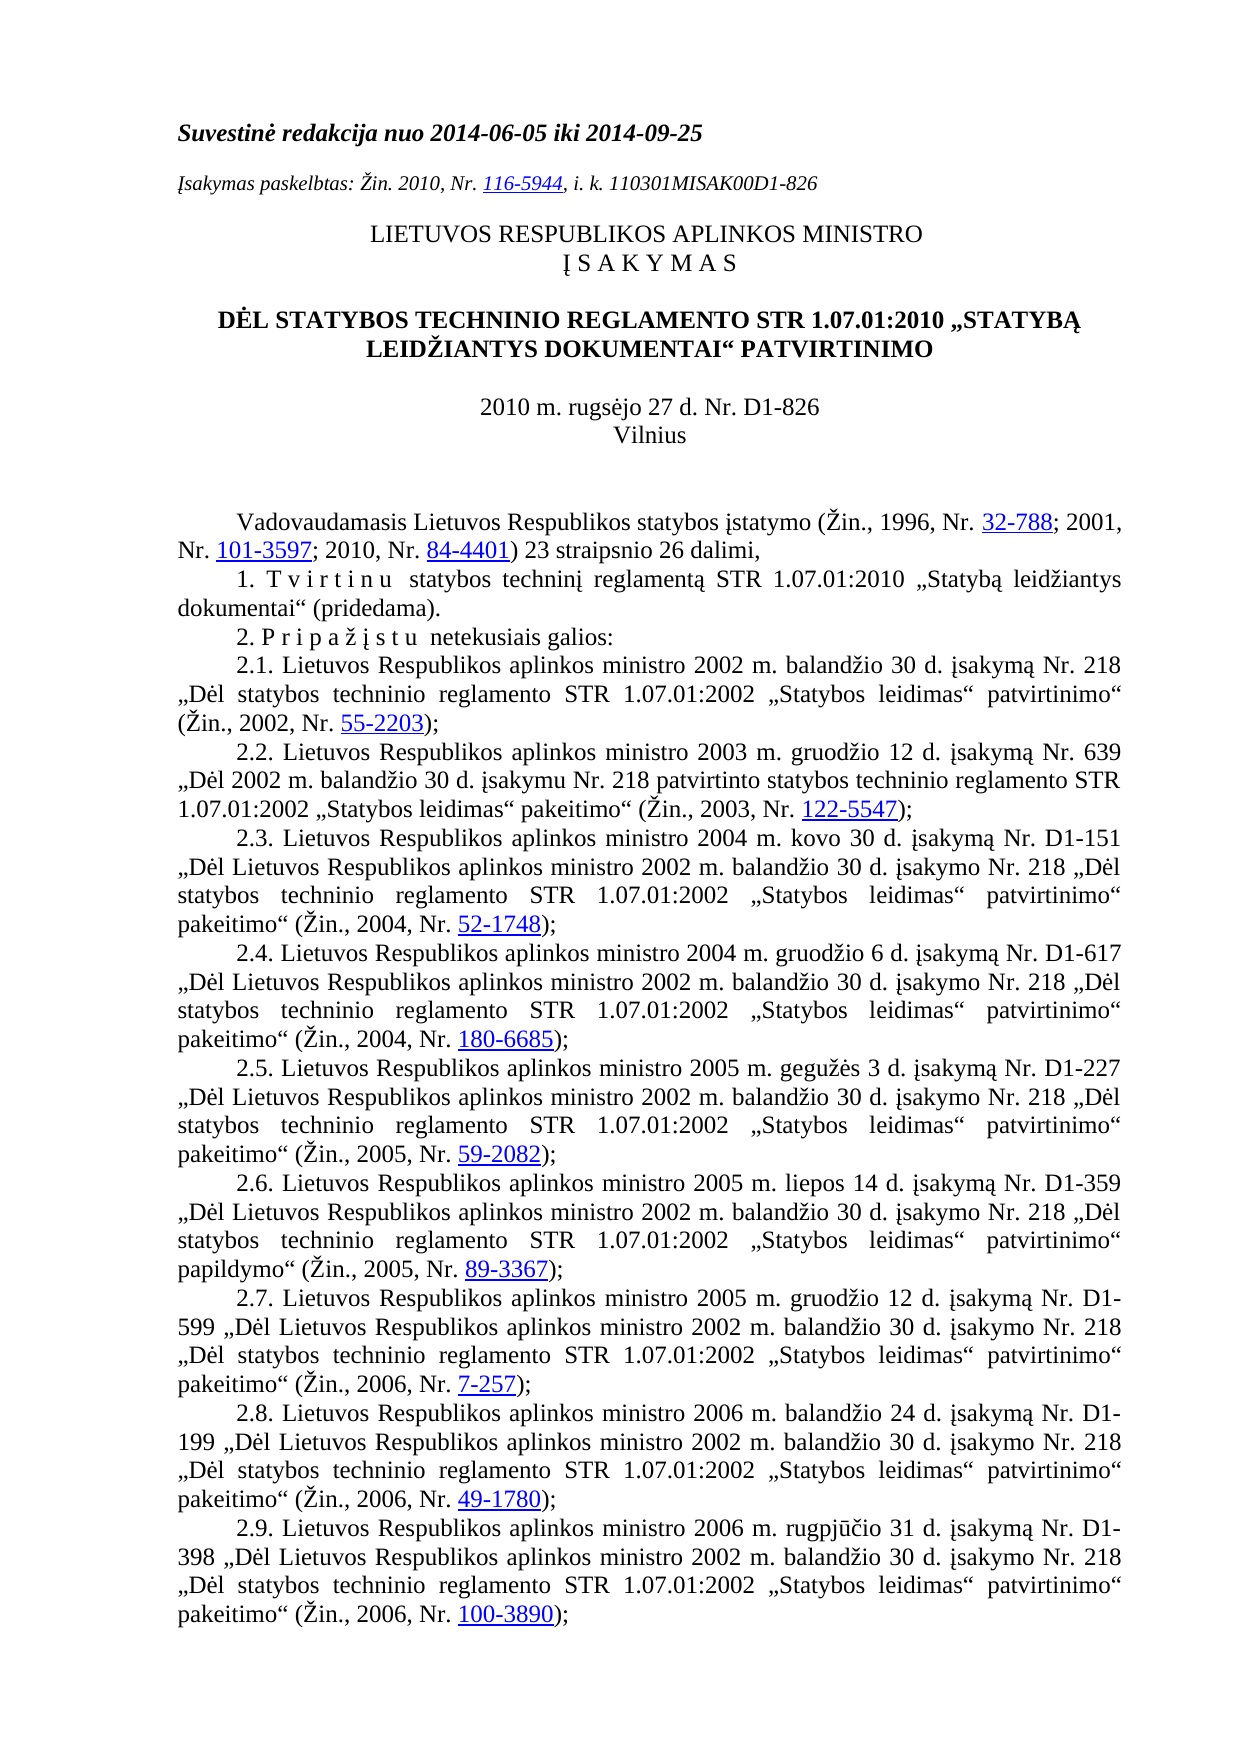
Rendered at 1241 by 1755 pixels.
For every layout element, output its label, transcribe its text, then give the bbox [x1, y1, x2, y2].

text ĮSAKYMAS [177, 248, 1122, 277]
text 2.1. Lietuvos Respublikos aplinkos ministro 2002 m. balandžio 30 d. įsakymą Nr. 218 „Dėl statybos techninio reglamento STR 1.07.01:2002 „Statybos leidimas“ patvirtinimo“ (Žin., 2002, Nr. 55-2203); [177, 650, 1122, 737]
text 2.7. Lietuvos Respublikos aplinkos ministro 2005 m. gruodžio 12 d. įsakymą Nr. D1-599 „Dėl Lietuvos Respublikos aplinkos ministro 2002 m. balandžio 30 d. įsakymo Nr. 218 „Dėl statybos techninio reglamento STR 1.07.01:2002 „Statybos leidimas“ patvirtinimo“ pakeitimo“ (Žin., 2006, Nr. 7-257); [177, 1283, 1122, 1398]
text 2.5. Lietuvos Respublikos aplinkos ministro 2005 m. gegužės 3 d. įsakymą Nr. D1-227 „Dėl Lietuvos Respublikos aplinkos ministro 2002 m. balandžio 30 d. įsakymo Nr. 218 „Dėl statybos techninio reglamento STR 1.07.01:2002 „Statybos leidimas“ patvirtinimo“ pakeitimo“ (Žin., 2005, Nr. 59-2082); [177, 1053, 1122, 1168]
text 2.2. Lietuvos Respublikos aplinkos ministro 2003 m. gruodžio 12 d. įsakymą Nr. 639 „Dėl 2002 m. balandžio 30 d. įsakymu Nr. 218 patvirtinto statybos techninio reglamento STR 1.07.01:2002 „Statybos leidimas“ pakeitimo“ (Žin., 2003, Nr. 122-5547); [177, 737, 1122, 823]
text 2.6. Lietuvos Respublikos aplinkos ministro 2005 m. liepos 14 d. įsakymą Nr. D1-359 „Dėl Lietuvos Respublikos aplinkos ministro 2002 m. balandžio 30 d. įsakymo Nr. 218 „Dėl statybos techninio reglamento STR 1.07.01:2002 „Statybos leidimas“ patvirtinimo“ papildymo“ (Žin., 2005, Nr. 89-3367); [177, 1168, 1122, 1283]
text DĖL STATYBOS TECHNINIO REGLAMENTO STR 1.07.01:2010 „STATYBĄ LEIDŽIANTYS DOKUMENTAI“ PATVIRTINIMO [177, 305, 1122, 363]
text 2010 m. rugsėjo 27 d. Nr. D1-826 [177, 392, 1122, 420]
text Suvestinė redakcija nuo 2014-06-05 iki 2014-09-25 [177, 118, 1122, 147]
text 2.8. Lietuvos Respublikos aplinkos ministro 2006 m. balandžio 24 d. įsakymą Nr. D1-199 „Dėl Lietuvos Respublikos aplinkos ministro 2002 m. balandžio 30 d. įsakymo Nr. 218 „Dėl statybos techninio reglamento STR 1.07.01:2002 „Statybos leidimas“ patvirtinimo“ pakeitimo“ (Žin., 2006, Nr. 49-1780); [177, 1398, 1122, 1513]
text 1. Tvirtinu statybos techninį reglamentą STR 1.07.01:2010 „Statybą leidžiantys dokumentai“ (pridedama). [177, 564, 1122, 622]
text Įsakymas paskelbtas: Žin. 2010, Nr. 116-5944, i. k. 110301MISAK00D1-826 [177, 171, 1122, 195]
text LIETUVOS RESPUBLIKOS APLINKOS MINISTRO [177, 219, 1122, 248]
text Vadovaudamasis Lietuvos Respublikos statybos įstatymo (Žin., 1996, Nr. 32-788; 2001, Nr. 101-3597; 2010, Nr. 84-4401) 23 straipsnio 26 dalimi, [177, 507, 1122, 564]
text 2. Pripažįstu netekusiais galios: [177, 622, 1122, 650]
text Vilnius [177, 420, 1122, 449]
text 2.4. Lietuvos Respublikos aplinkos ministro 2004 m. gruodžio 6 d. įsakymą Nr. D1-617 „Dėl Lietuvos Respublikos aplinkos ministro 2002 m. balandžio 30 d. įsakymo Nr. 218 „Dėl statybos techninio reglamento STR 1.07.01:2002 „Statybos leidimas“ patvirtinimo“ pakeitimo“ (Žin., 2004, Nr. 180-6685); [177, 938, 1122, 1053]
text 2.9. Lietuvos Respublikos aplinkos ministro 2006 m. rugpjūčio 31 d. įsakymą Nr. D1-398 „Dėl Lietuvos Respublikos aplinkos ministro 2002 m. balandžio 30 d. įsakymo Nr. 218 „Dėl statybos techninio reglamento STR 1.07.01:2002 „Statybos leidimas“ patvirtinimo“ pakeitimo“ (Žin., 2006, Nr. 100-3890); [177, 1513, 1122, 1628]
text 2.3. Lietuvos Respublikos aplinkos ministro 2004 m. kovo 30 d. įsakymą Nr. D1-151 „Dėl Lietuvos Respublikos aplinkos ministro 2002 m. balandžio 30 d. įsakymo Nr. 218 „Dėl statybos techninio reglamento STR 1.07.01:2002 „Statybos leidimas“ patvirtinimo“ pakeitimo“ (Žin., 2004, Nr. 52-1748); [177, 823, 1122, 938]
